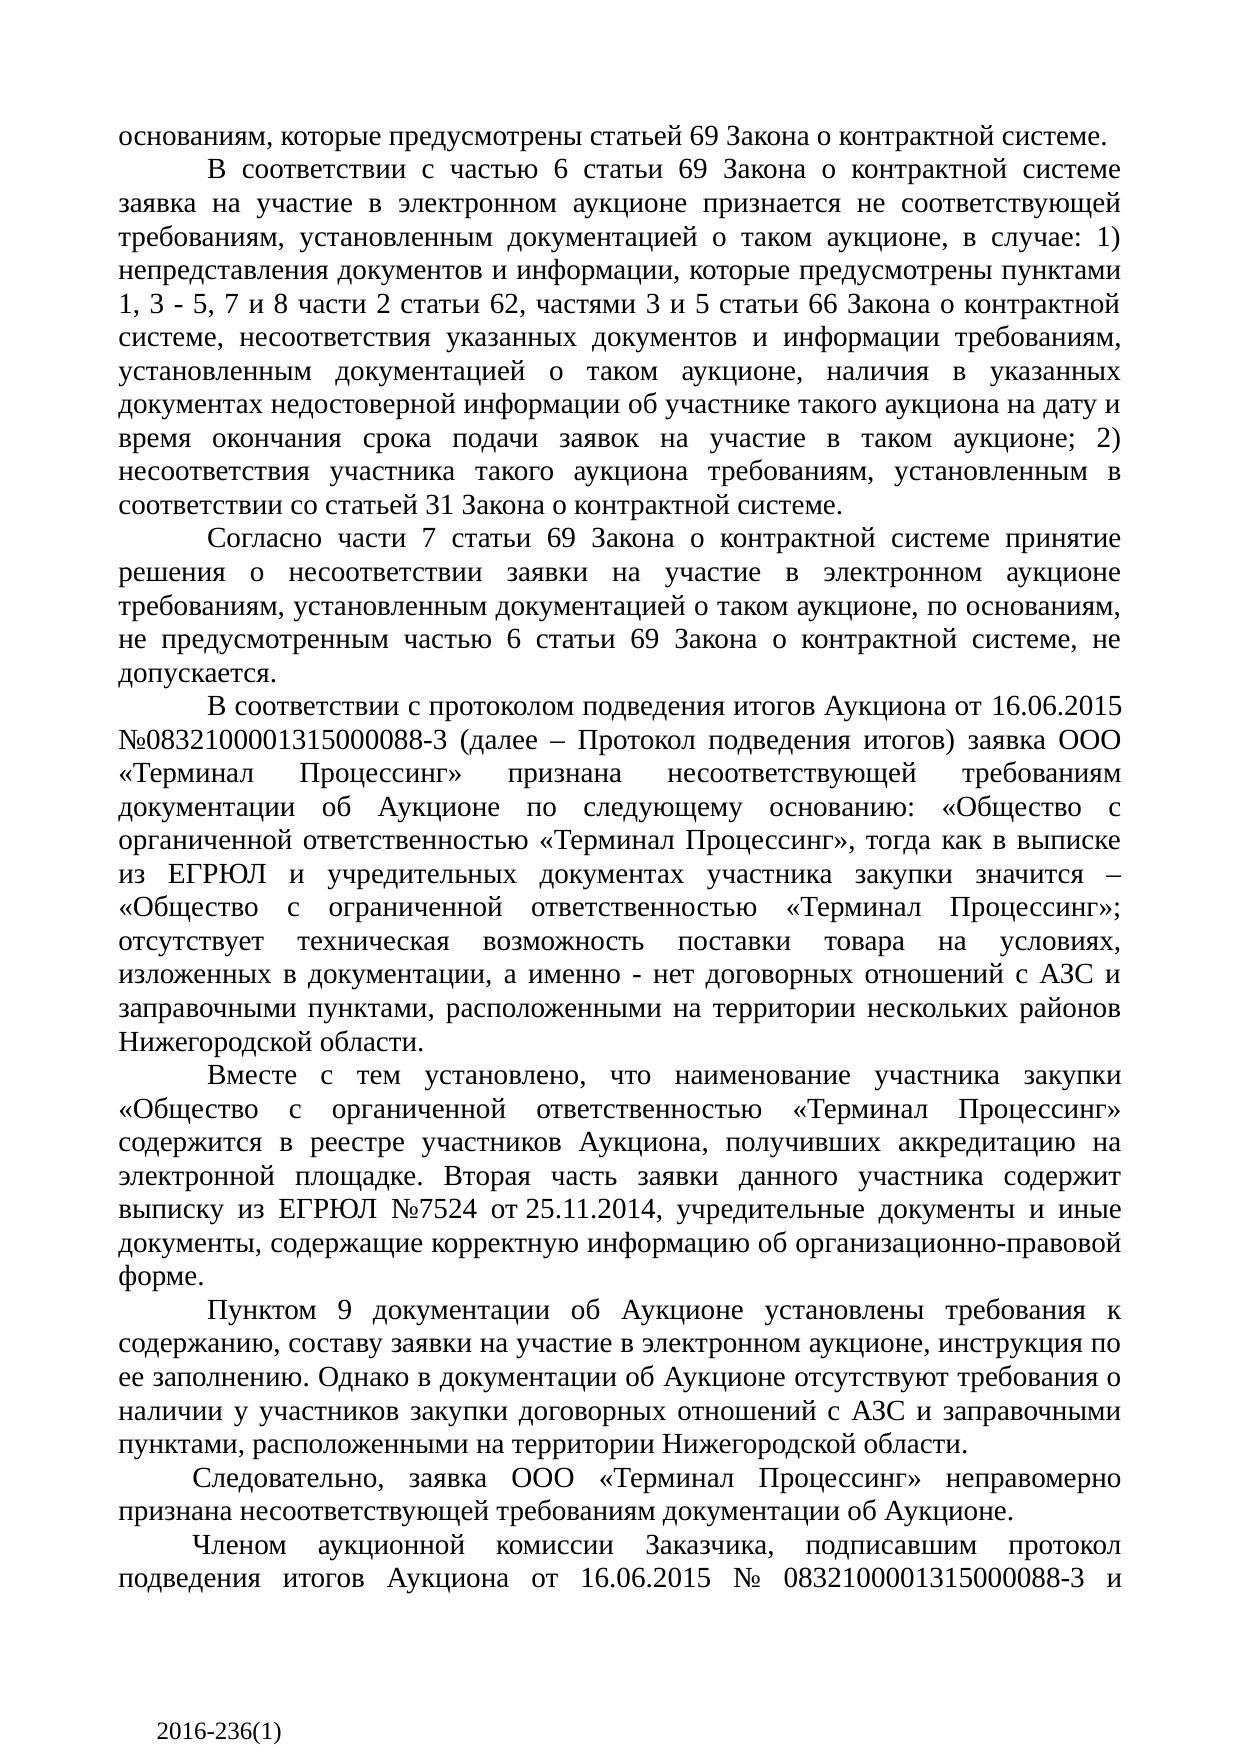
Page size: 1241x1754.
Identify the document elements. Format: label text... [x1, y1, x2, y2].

text Членом аукционной комиссии Заказчика, подписавшим протокол подведения итогов Аукциона от 16.06.2015 № 0832100001315000088-3 и [118, 1527, 1122, 1594]
text Вместе с тем установлено, что наименование участника закупки «Общество с органиченной ответственностью «Терминал Процессинг» содержится в реестре участников Аукциона, получивших аккредитацию на электронной площадке. Вторая часть заявки данного участника содержит выписку из ЕГРЮЛ №7524 от 25.11.2014, учредительные документы и иные документы, содержащие корректную информацию об организационно-правовой форме. [118, 1057, 1122, 1292]
text Следовательно, заявка ООО «Терминал Процессинг» неправомерно признана несоответствующей требованиям документации об Аукционе. [118, 1460, 1122, 1527]
text В соответствии с протоколом подведения итогов Аукциона от 16.06.2015 №0832100001315000088-3 (далее – Протокол подведения итогов) заявка ООО «Терминал Процессинг» признана несоответствующей требованиям документации об Аукционе по следующему основанию: «Общество с органиченной ответственностью «Терминал Процессинг», тогда как в выписке из ЕГРЮЛ и учредительных документах участника закупки значится – «Общество с ограниченной ответственностью «Терминал Процессинг»; отсутствует техническая возможность поставки товара на условиях, изложенных в документации, а именно - нет договорных отношений с АЗС и заправочными пунктами, расположенными на территории нескольких районов Нижегородской области. [118, 688, 1122, 1057]
text В соответствии с частью 6 статьи 69 Закона о контрактной системе заявка на участие в электронном аукционе признается не соответствующей требованиям, установленным документацией о таком аукционе, в случае: 1) непредставления документов и информации, которые предусмотрены пунктами 1, 3 - 5, 7 и 8 части 2 статьи 62, частями 3 и 5 статьи 66 Закона о контрактной системе, несоответствия указанных документов и информации требованиям, установленным документацией о таком аукционе, наличия в указанных документах недостоверной информации об участнике такого аукциона на дату и время окончания срока подачи заявок на участие в таком аукционе; 2) несоответствия участника такого аукциона требованиям, установленным в соответствии со статьей 31 Закона о контрактной системе. [118, 152, 1122, 521]
text основаниям, которые предусмотрены статьей 69 Закона о контрактной системе. [118, 118, 1122, 152]
text Пунктом 9 документации об Аукционе установлены требования к содержанию, составу заявки на участие в электронном аукционе, инструкция по ее заполнению. Однако в документации об Аукционе отсутствуют требования о наличии у участников закупки договорных отношений с АЗС и заправочными пунктами, расположенными на территории Нижегородской области. [118, 1292, 1122, 1460]
text Согласно части 7 статьи 69 Закона о контрактной системе принятие решения о несоответствии заявки на участие в электронном аукционе требованиям, установленным документацией о таком аукционе, по основаниям, не предусмотренным частью 6 статьи 69 Закона о контрактной системе, не допускается. [118, 521, 1122, 688]
